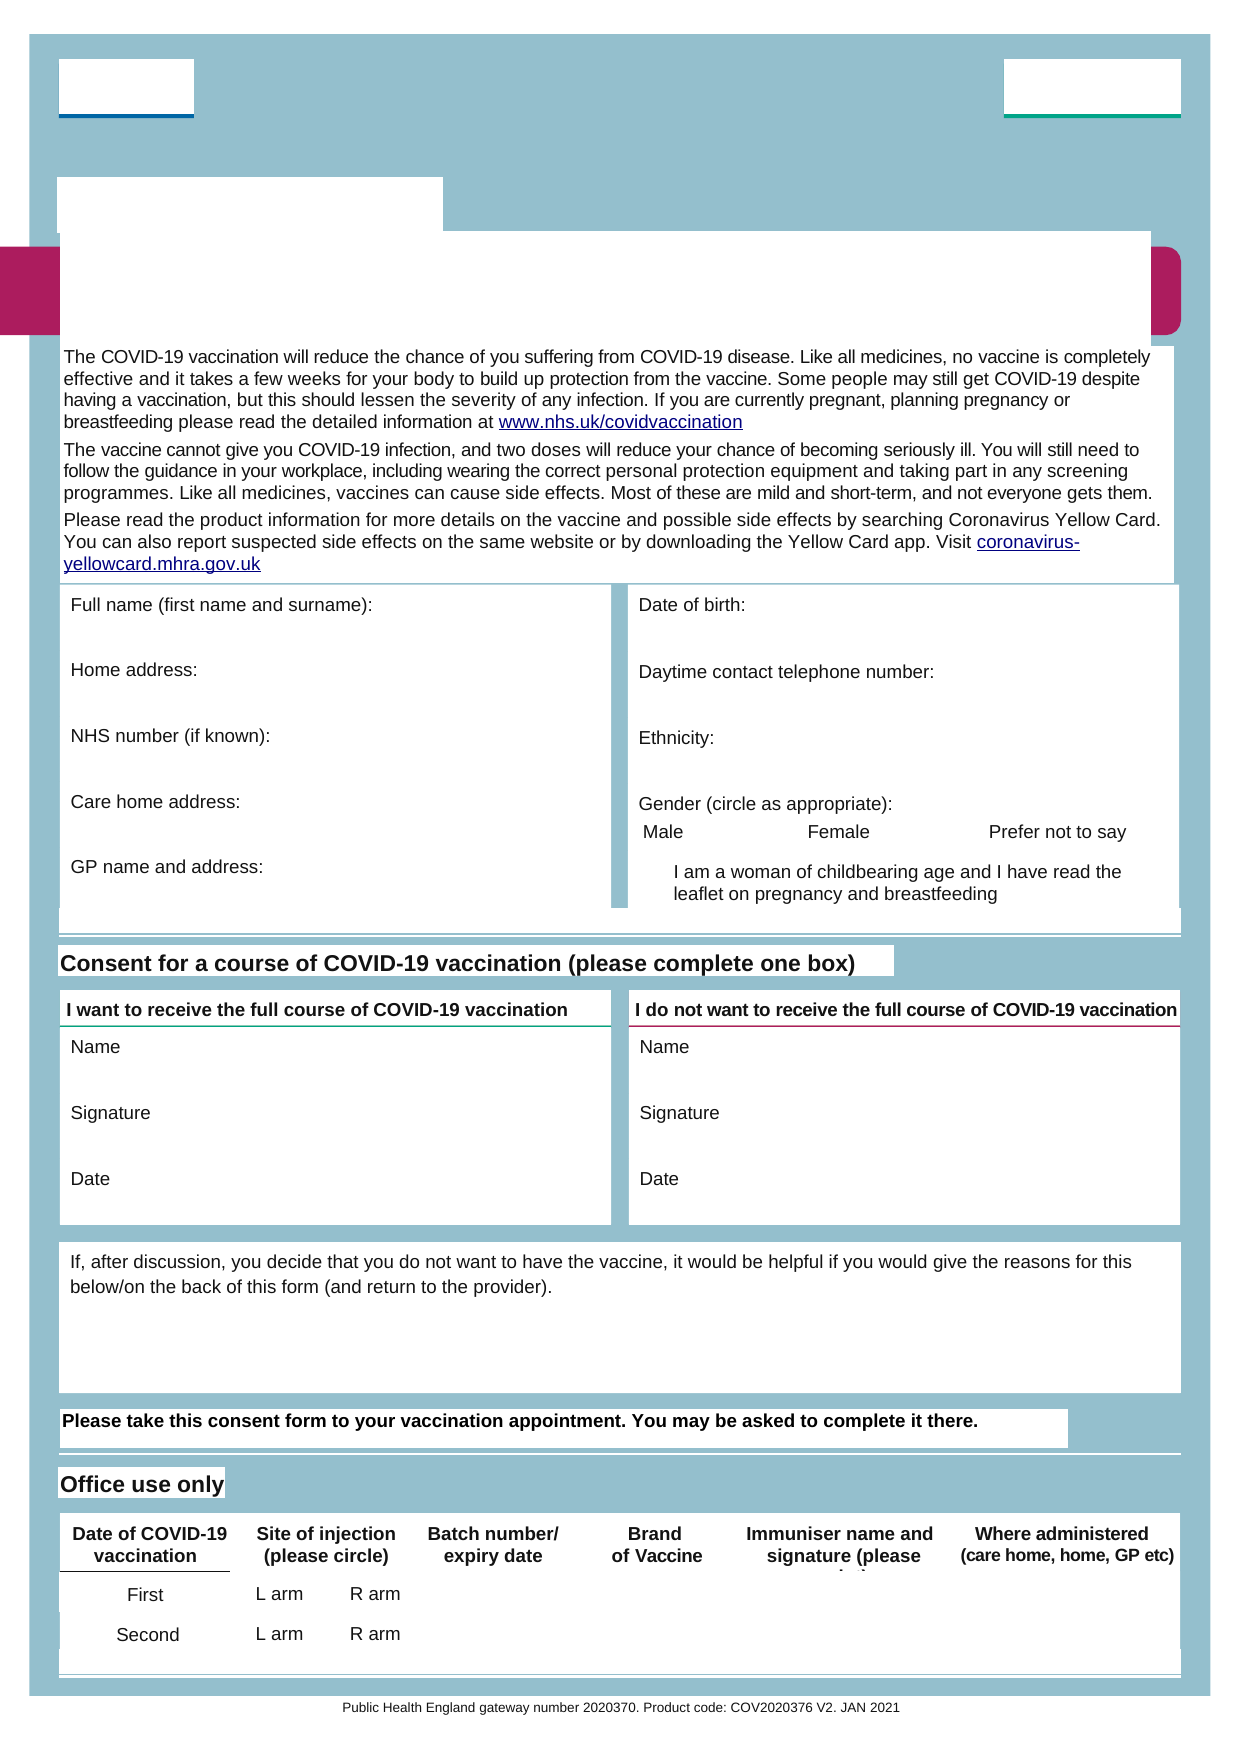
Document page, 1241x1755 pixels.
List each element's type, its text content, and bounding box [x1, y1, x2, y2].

text L arm [255, 1623, 325, 1645]
text The COVID-19 vaccination will reduce the chance of you suffering from COVID-19 disease. Like all medicines, no vaccine is completely effective and it takes a few weeks for your body to build up protection from the vaccine. Some people may still get COVID-19 despite having a vaccination, but this should lessen the severity of any infection. If you are currently pregnant, planning pregnancy or breastfeeding please read the detailed information at www.nhs.uk/covidvaccination [63, 346, 1171, 432]
text Please read the product information for more details on the vaccine and possible side effects by searching Coronavirus Yellow Card. You can also report suspected side effects on the same website or by downloading the Yellow Card app. Visit coronavirus-yellowcard.mhra.gov.uk [63, 509, 1171, 574]
text Name [70, 1036, 611, 1058]
text Home address: [70, 659, 611, 681]
text Immuniser name and signature (please print) [732, 1523, 947, 1571]
text Date of birth: [638, 594, 1179, 616]
text The vaccine cannot give you COVID-19 infection, and two doses will reduce your chance of becoming seriously ill. You will still need to follow the guidance in your workplace, including wearing the correct personal protection equipment and taking part in any screening programmes. Like all medicines, vaccines can cause side effects. Most of these are mild and short-term, and not everyone gets them. [63, 438, 1171, 503]
text R arm [349, 1623, 421, 1645]
text Name [639, 1036, 1180, 1058]
text If, after discussion, you decide that you do not want to have the vaccine, it would be helpful if you would give the reasons for this below/on the back of this form (and return to the provider). [70, 1251, 1181, 1298]
text I am a woman of childbearing age and I have read the leaflet on pregnancy and breastfeeding [673, 861, 1159, 904]
text Ethnicity: [638, 727, 1179, 748]
text Office use only [60, 1471, 225, 1498]
text Adults [83, 182, 443, 230]
text Daytime contact telephone number: [638, 660, 1179, 682]
text COVID-19 vaccination consent form [62, 254, 1151, 331]
text Please take this consent form to your vaccination appointment. You may be asked to complete it there. [62, 1410, 1068, 1432]
text Date of COVID-19 vaccination [60, 1523, 230, 1566]
text I want to receive the full course of COVID-19 vaccination [66, 999, 611, 1021]
text Date [70, 1168, 611, 1189]
text Site of injection (please circle) [230, 1523, 421, 1566]
text Consent for a course of COVID-19 vaccination (please complete one box) only) [60, 949, 894, 976]
text Batch number/ expiry date [421, 1523, 566, 1566]
text Gender (circle as appropriate): [638, 793, 1179, 815]
text First [126, 1584, 163, 1605]
text Male Female Prefer not to say [643, 820, 1179, 842]
text Brand of Vaccine [576, 1523, 732, 1566]
text I do not want to receive the full course of COVID-19 vaccination [635, 999, 1180, 1021]
text Date [639, 1168, 1180, 1189]
text Signature [70, 1102, 611, 1123]
text Care home address: [70, 791, 611, 812]
text Where administered (care home, home, GP etc) [948, 1523, 1180, 1565]
text NHS number (if known): [70, 725, 611, 746]
text Signature [639, 1102, 1180, 1123]
text GP name and address: [70, 856, 611, 878]
text Second [116, 1623, 230, 1645]
text R arm [349, 1583, 421, 1604]
text Full name (first name and surname): [70, 593, 611, 615]
text L arm [255, 1583, 325, 1604]
